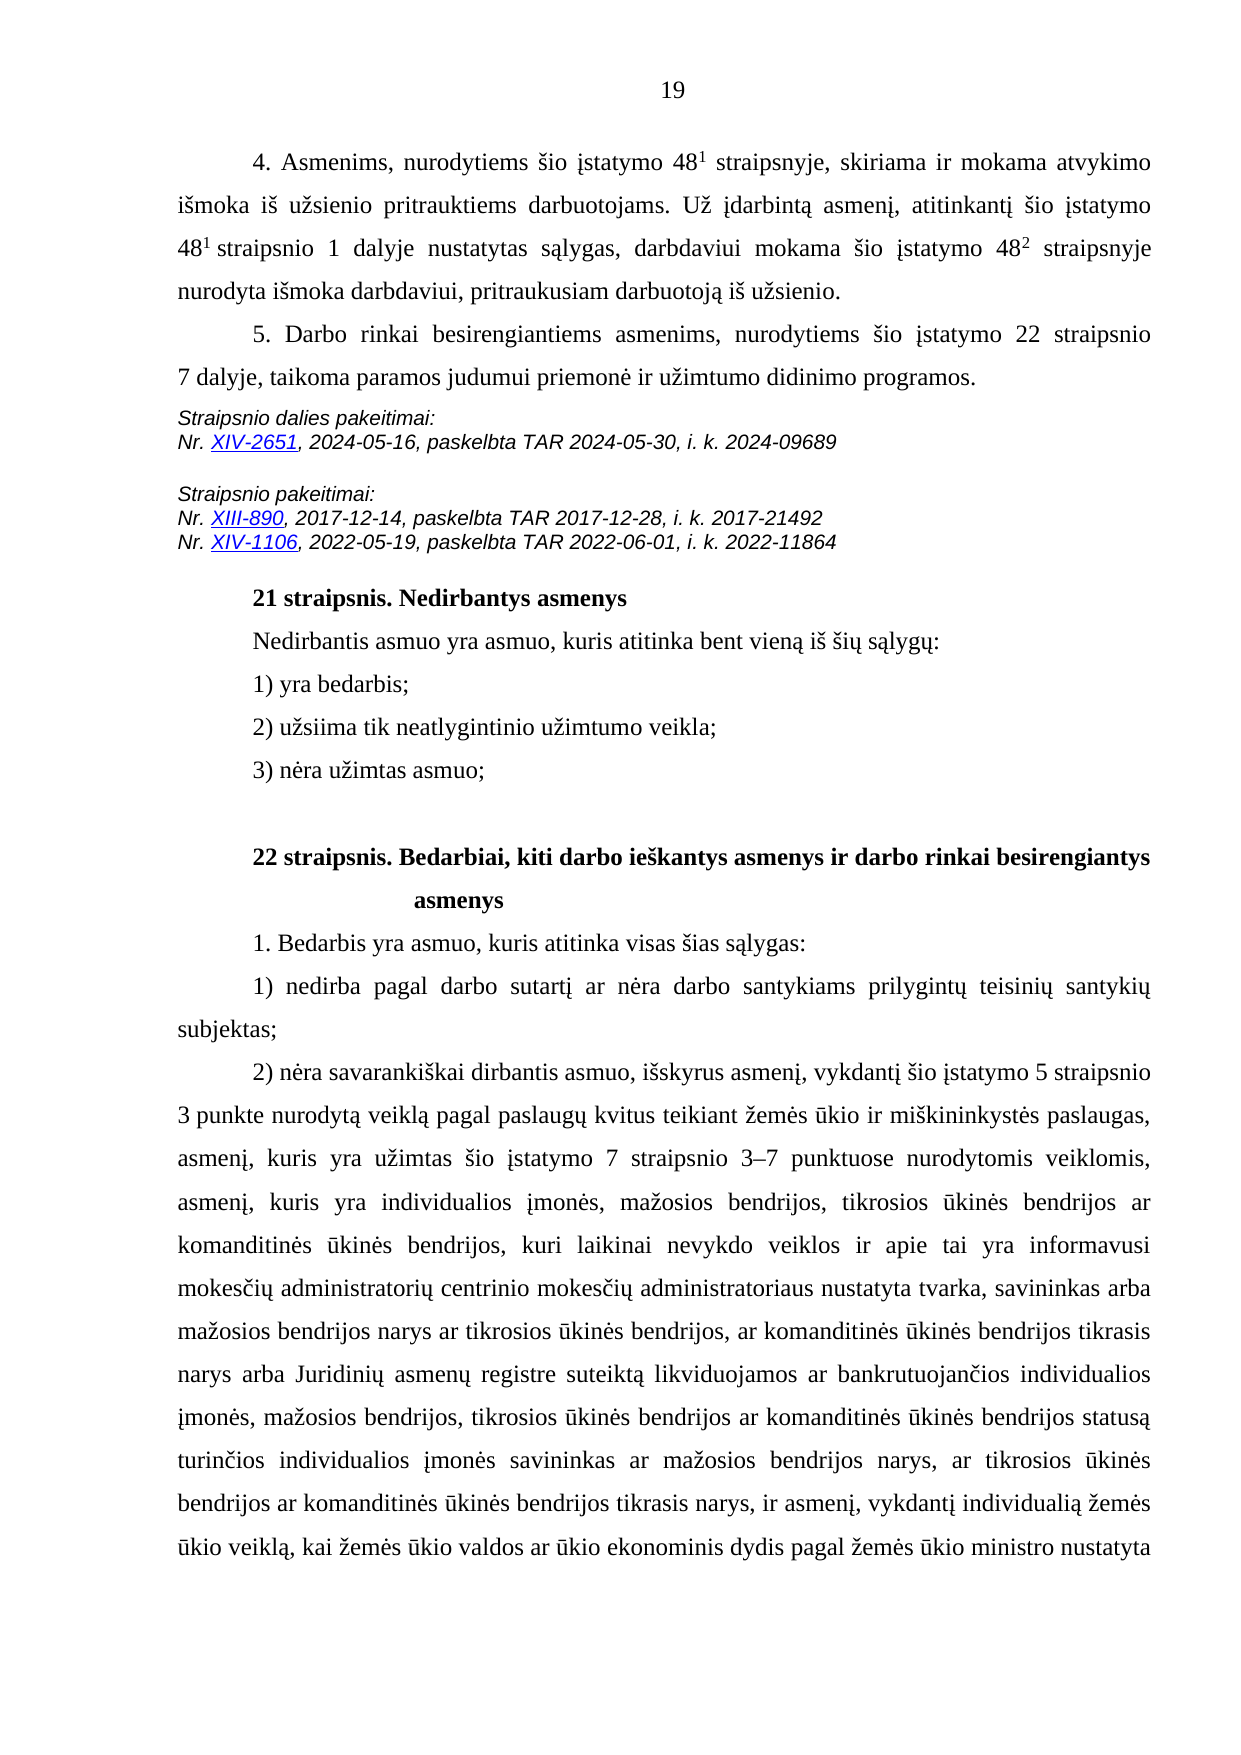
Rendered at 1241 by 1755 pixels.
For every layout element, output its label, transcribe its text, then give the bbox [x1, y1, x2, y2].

text Nedirbantis asmuo yra asmuo, kuris atitinka bent vieną iš šių sąlygų: [177, 626, 1152, 655]
text 4. Asmenims, nurodytiems šio įstatymo 481 straipsnyje, skiriama ir mokama atvykimo išmoka iš užsienio pritrauktiems darbuotojams. Už įdarbintą asmenį, atitinkantį šio įstatymo 481 straipsnio 1 dalyje nustatytas sąlygas, darbdaviui mokama šio įstatymo 482 straipsnyje nurodyta išmoka darbdaviui, pritraukusiam darbuotoją iš užsienio. [177, 147, 1152, 305]
text Straipsnio pakeitimai: [177, 482, 1152, 506]
text 3) nėra užimtas asmuo; [177, 755, 1152, 784]
text 1) nedirba pagal darbo sutartį ar nėra darbo santykiams prilygintų teisinių santykių subjektas; [177, 971, 1152, 1043]
text 1) yra bedarbis; [177, 669, 1152, 698]
text 2) nėra savarankiškai dirbantis asmuo, išskyrus asmenį, vykdantį šio įstatymo 5 straipsnio 3 punkte nurodytą veiklą pagal paslaugų kvitus teikiant žemės ūkio ir miškininkystės paslaugas, asmenį, kuris yra užimtas šio įstatymo 7 straipsnio 3–7 punktuose nurodytomis veiklomis, asmenį, kuris yra individualios įmonės, mažosios bendrijos, tikrosios ūkinės bendrijos ar komanditinės ūkinės bendrijos, kuri laikinai nevykdo veiklos ir apie tai yra informavusi mokesčių administratorių centrinio mokesčių administratoriaus nustatyta tvarka, savininkas arba mažosios bendrijos narys ar tikrosios ūkinės bendrijos, ar komanditinės ūkinės bendrijos tikrasis narys arba Juridinių asmenų registre suteiktą likviduojamos ar bankrutuojančios individualios įmonės, mažosios bendrijos, tikrosios ūkinės bendrijos ar komanditinės ūkinės bendrijos statusą turinčios individualios įmonės savininkas ar mažosios bendrijos narys, ar tikrosios ūkinės bendrijos ar komanditinės ūkinės bendrijos tikrasis narys, ir asmenį, vykdantį individualią žemės ūkio veiklą, kai žemės ūkio valdos ar ūkio ekonominis dydis pagal žemės ūkio ministro nustatyta [177, 1057, 1152, 1560]
text Nr. XIII-890, 2017-12-14, paskelbta TAR 2017-12-28, i. k. 2017-21492 [177, 506, 1152, 530]
text 2) užsiima tik neatlygintinio užimtumo veikla; [177, 712, 1152, 741]
text Nr. XIV-2651, 2024-05-16, paskelbta TAR 2024-05-30, i. k. 2024-09689 [177, 429, 1152, 453]
text 5. Darbo rinkai besirengiantiems asmenims, nurodytiems šio įstatymo 22 straipsnio 7 dalyje, taikoma paramos judumui priemonė ir užimtumo didinimo programos. [177, 319, 1152, 391]
text Straipsnio dalies pakeitimai: [177, 406, 1152, 429]
text 22 straipsnis. Bedarbiai, kiti darbo ieškantys asmenys ir darbo rinkai besirengiantys asmenys [252, 842, 1152, 913]
text Nr. XIV-1106, 2022-05-19, paskelbta TAR 2022-06-01, i. k. 2022-11864 [177, 530, 1152, 554]
text 1. Bedarbis yra asmuo, kuris atitinka visas šias sąlygas: [177, 928, 1152, 957]
text 21 straipsnis. Nedirbantys asmenys [177, 583, 1152, 612]
